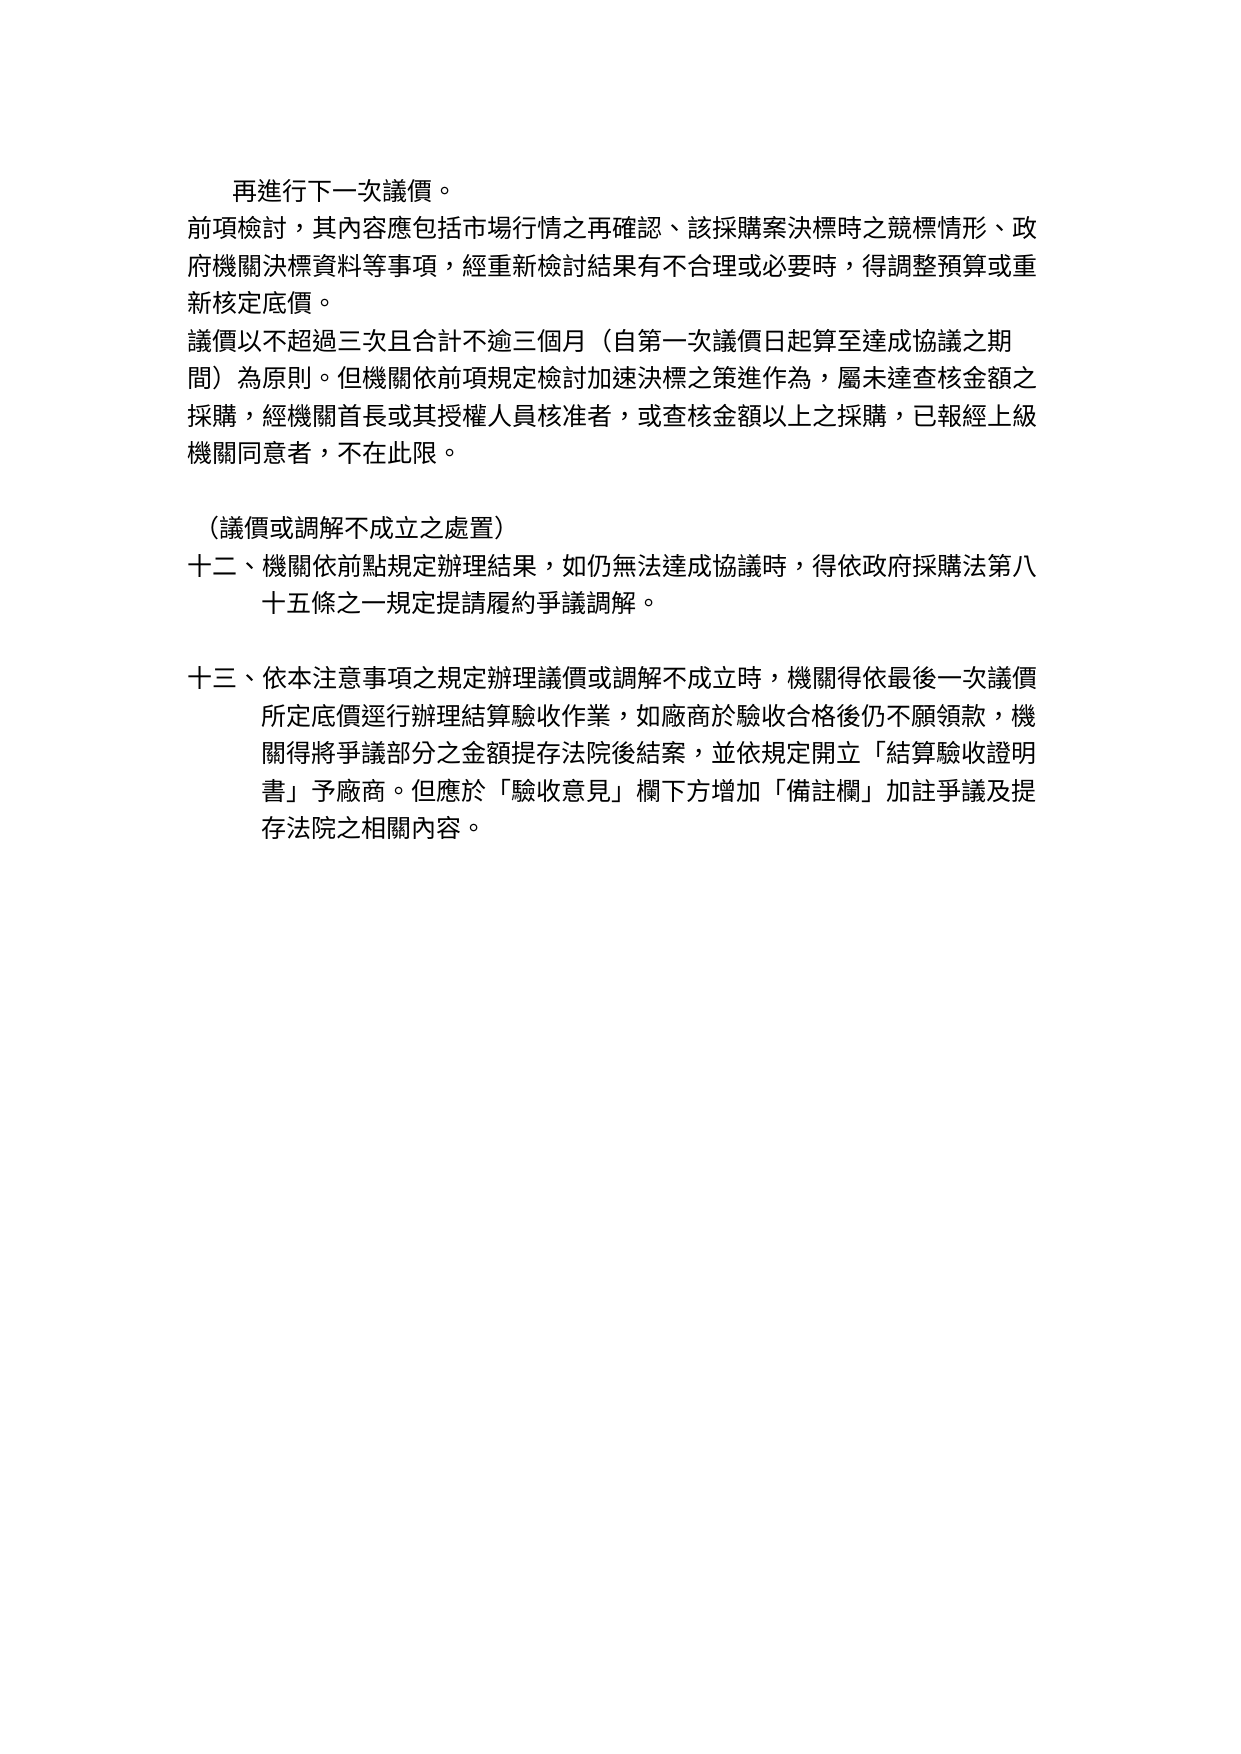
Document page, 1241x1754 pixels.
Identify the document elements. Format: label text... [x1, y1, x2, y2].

text 十一、採購契約變更新增項目之議價程序，依投標須知規定辦理。議價未能達成協議時，機關得與廠商協調，瞭解無法達成協議之原因，並加以檢討後，再進行下一次議價。 [187, 164, 1053, 202]
text 十三、依本注意事項之規定辦理議價或調解不成立時，機關得依最後一次議價所定底價逕行辦理結算驗收作業，如廠商於驗收合格後仍不願領款，機關得將爭議部分之金額提存法院後結案，並依規定開立「結算驗收證明書」予廠商。但應於「驗收意見」欄下方增加「備註欄」加註爭議及提存法院之相關內容。 [187, 652, 1053, 839]
text （議價或調解不成立之處置） [187, 502, 1053, 539]
text 前項檢討，其內容應包括市場行情之再確認、該採購案決標時之競標情形、政府機關決標資料等事項，經重新檢討結果有不合理或必要時，得調整預算或重新核定底價。 [187, 202, 1053, 314]
text 十二、機關依前點規定辦理結果，如仍無法達成協議時，得依政府採購法第八十五條之一規定提請履約爭議調解。 [187, 539, 1053, 614]
text 議價以不超過三次且合計不逾三個月（自第一次議價日起算至達成協議之期間）為原則。但機關依前項規定檢討加速決標之策進作為，屬未達查核金額之採購，經機關首長或其授權人員核准者，或查核金額以上之採購，已報經上級機關同意者，不在此限。 [187, 314, 1053, 464]
